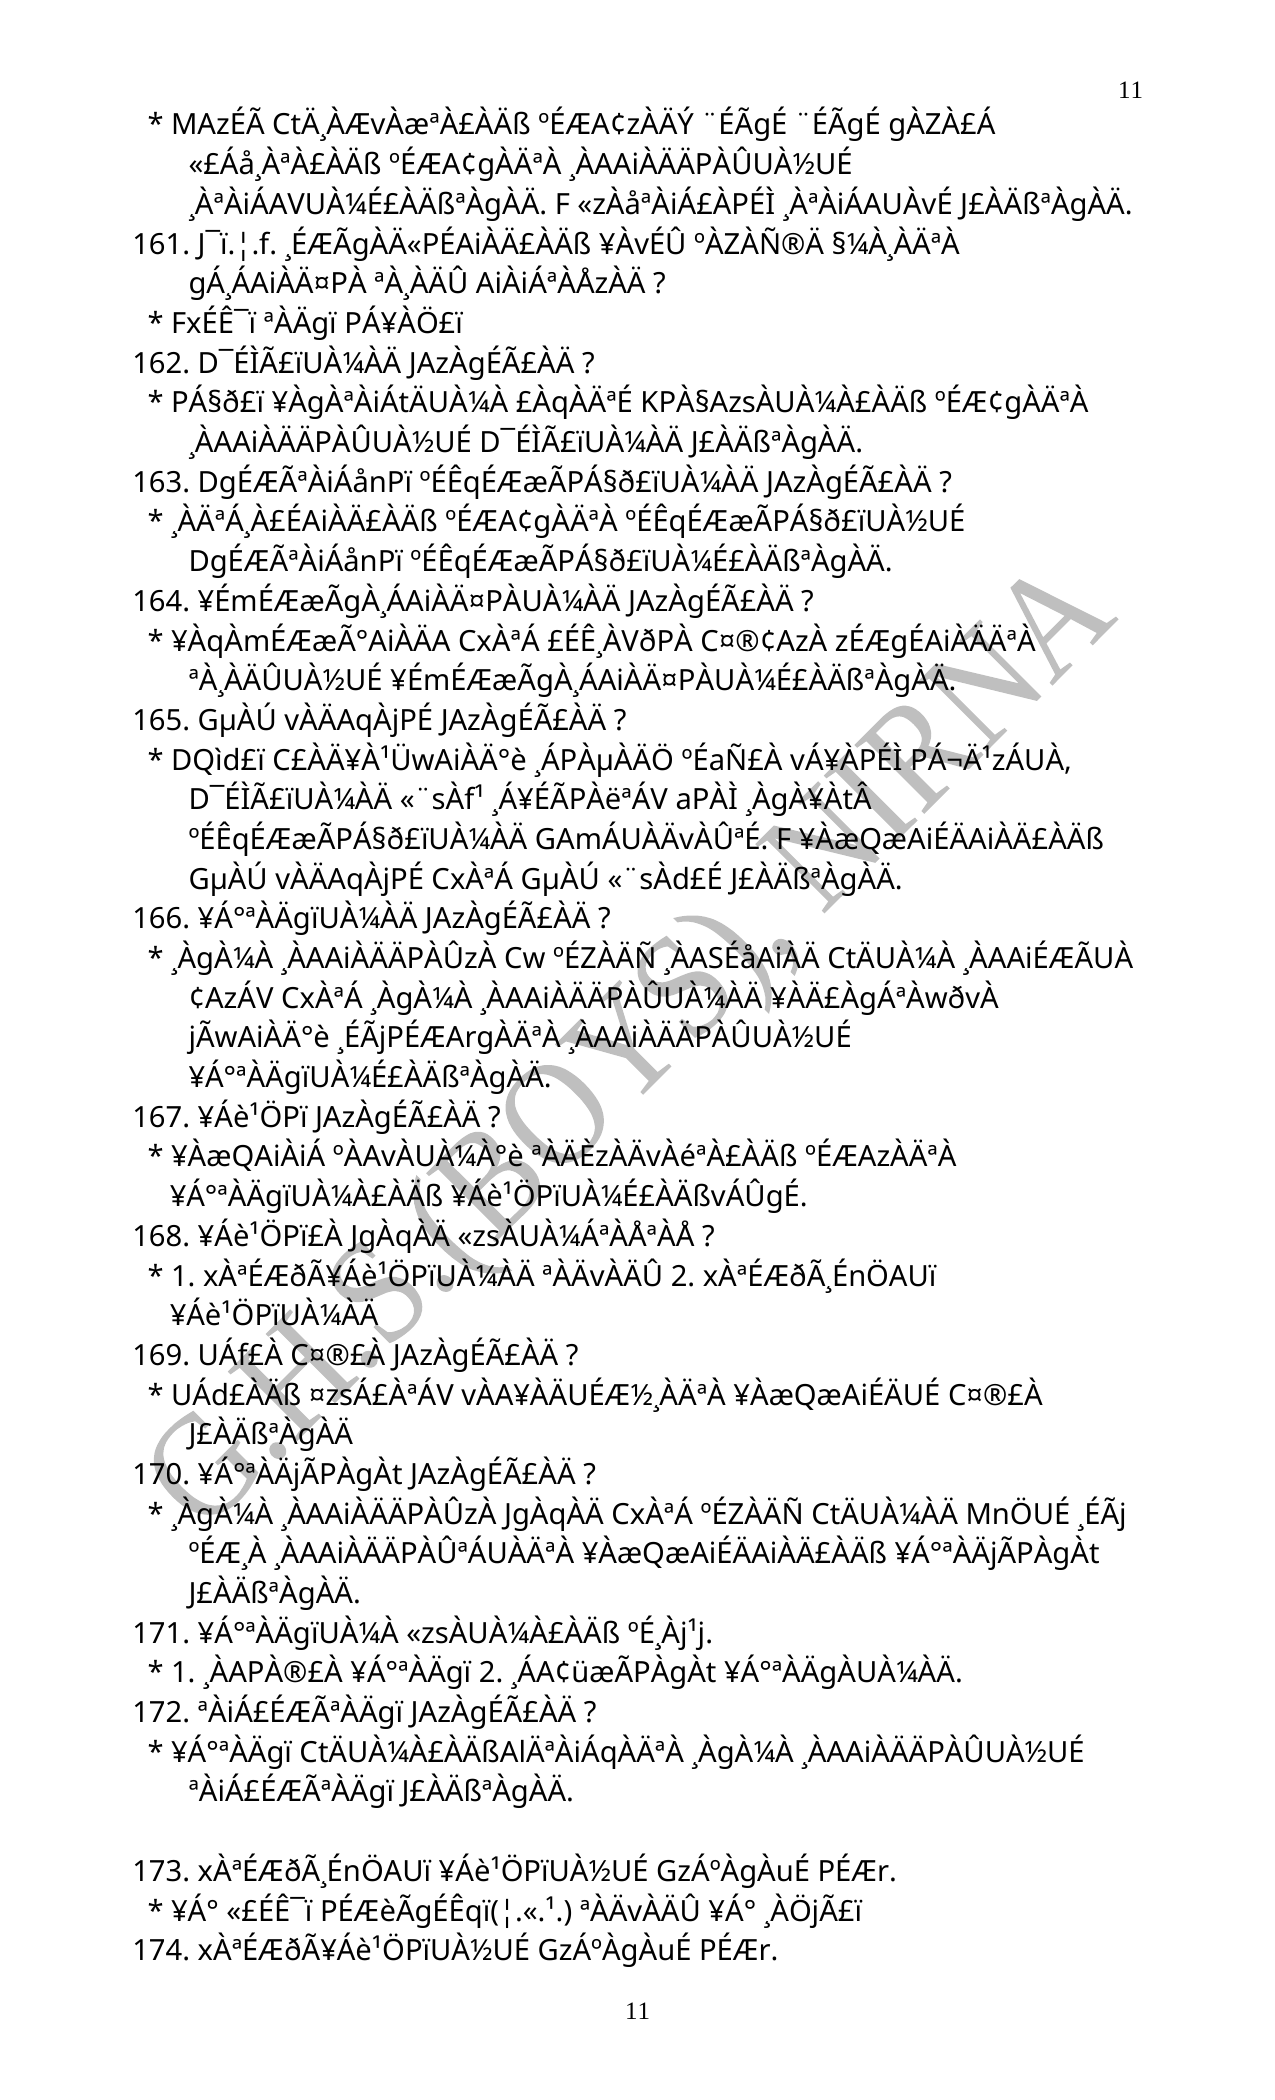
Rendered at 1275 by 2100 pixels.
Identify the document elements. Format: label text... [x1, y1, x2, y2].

text 173. xÀªÉÆðÃ¸ÉnÖAUï ¥Áè¹ÖPïUÀ½UÉ GzÁºÀgÀuÉ PÉÆr. [132, 1850, 1143, 1890]
text 162. D¯ÉÌÃ£ïUÀ¼ÀÄ JAzÀgÉÃ£ÀÄ ? [132, 342, 1143, 382]
text 165. GµÀÚ vÀÄAqÀjPÉ JAzÀgÉÃ£ÀÄ ? [132, 699, 988, 739]
text 170. ¥Á°ªÀÄjÃPÀgÀt JAzÀgÉÃ£ÀÄ ? [164, 1453, 246, 1493]
text 167. ¥Áè¹ÖPï JAzÀgÉÃ£ÀÄ ? [132, 1096, 516, 1136]
text 163. DgÉÆÃªÀiÁånPï ºÉÊqÉÆæÃPÁ§ð£ïUÀ¼ÀÄ JAzÀgÉÃ£ÀÄ ? [132, 461, 1143, 501]
text 174. xÀªÉÆðÃ¥Áè¹ÖPïUÀ½UÉ GzÁºÀgÀuÉ PÉÆr. [132, 1929, 1143, 1969]
text * ¸ÀgÀ¼À ¸ÀAAiÀÄÄPÀÛzÀ Cw ºÉZÀÄÑ ¸ÀASÉåAiÀÄ CtÄUÀ¼À ¸ÀAAiÉÆÃUÀ¢AzÁV CxÀªÁ ¸ÀgÀ¼À ¸ÀAAiÀÄÄPÀÛUÀ¼ÀÄ ¥ÀÄ£ÀgÁªÀwðvÀ jÃwAiÀÄ°è ¸ÉÃjPÉÆArgÀÄªÀ ¸ÀAAiÀÄÄPÀÛUÀ½UÉ ¥Á°ªÀÄgïUÀ¼É£ÀÄßªÀgÀÄ. [132, 937, 1143, 1096]
text * UÁd£ÀÄß ¤zsÁ£ÀªÁV vÀA¥ÀÄUÉÆ½¸ÀÄªÀ ¥ÀæQæAiÉÄUÉ C¤®£À J£ÀÄßªÀgÀÄ [132, 1374, 300, 1453]
text [1024, 580, 1143, 620]
text 169. UÁf£À C¤®£À JAzÀgÉÃ£ÀÄ ? [300, 1334, 1143, 1374]
text [596, 1096, 1143, 1136]
text * UÁd£ÀÄß ¤zsÁ£ÀªÁV vÀA¥ÀÄUÉÆ½¸ÀÄªÀ ¥ÀæQæAiÉÄUÉ C¤®£À J£ÀÄßªÀgÀÄ [282, 1374, 1143, 1453]
text * ¸ÀÄªÁ¸À£ÉAiÀÄ£ÀÄß ºÉÆA¢gÀÄªÀ ºÉÊqÉÆæÃPÁ§ð£ïUÀ½UÉ DgÉÆÃªÀiÁånPï ºÉÊqÉÆæÃPÁ§ð£ïUÀ¼É£ÀÄßªÀgÀÄ. [132, 501, 1143, 580]
text * ¥ÀæQAiÀiÁ ºÀAvÀUÀ¼À°è ªÀÄÈzÀÄvÀéªÀ£ÀÄß ºÉÆAzÀÄªÀ ¥Á°ªÀÄgïUÀ¼À£ÀÄß ¥Áè¹ÖPïUÀ¼É£ÀÄßvÁÛgÉ. [480, 1171, 527, 1215]
text * ¥ÀæQAiÀiÁ ºÀAvÀUÀ¼À°è ªÀÄÈzÀÄvÀéªÀ£ÀÄß ºÉÆAzÀÄªÀ ¥Á°ªÀÄgïUÀ¼À£ÀÄß ¥Áè¹ÖPïUÀ¼É£ÀÄßvÁÛgÉ. [132, 1136, 482, 1215]
text * ¥ÀæQAiÀiÁ ºÀAvÀUÀ¼À°è ªÀÄÈzÀÄvÀéªÀ£ÀÄß ºÉÆAzÀÄªÀ ¥Á°ªÀÄgïUÀ¼À£ÀÄß ¥Áè¹ÖPïUÀ¼É£ÀÄßvÁÛgÉ. [492, 1136, 1143, 1215]
text [515, 1096, 594, 1136]
text * ¥ÀqÀmÉÆæÃ°AiÀÄA CxÀªÁ £ÉÊ¸ÀVðPÀ C¤®¢AzÀ zÉÆgÉAiÀÄÄªÀ ªÀ¸ÀÄÛUÀ½UÉ ¥ÉmÉÆæÃgÀ¸ÁAiÀÄ¤PÀUÀ¼É£ÀÄßªÀgÀÄ. [132, 620, 1016, 699]
text * FxÉÊ¯ï ªÀÄgï PÁ¥ÀÖ£ï [132, 302, 1143, 342]
text * PÁ§ð£ï ¥ÀgÀªÀiÁtÄUÀ¼À £ÀqÀÄªÉ KPÀ§AzsÀUÀ¼À£ÀÄß ºÉÆ¢gÀÄªÀ ¸ÀAAiÀÄÄPÀÛUÀ½UÉ D¯ÉÌÃ£ïUÀ¼ÀÄ J£ÀÄßªÀgÀÄ. [132, 382, 1143, 461]
text * DQìd£ï C£ÀÄ¥À¹ÜwAiÀÄ°è ¸ÁPÀµÀÄÖ ºÉaÑ£À vÁ¥ÀPÉÌ PÁ¬Ä¹zÁUÀ, D¯ÉÌÃ£ïUÀ¼ÀÄ «¨sÀf¹ ¸Á¥ÉÃPÀëªÁV aPÀÌ ¸ÀgÀ¥ÀtÂ ºÉÊqÉÆæÃPÁ§ð£ïUÀ¼ÀÄ GAmÁUÀÄvÀÛªÉ. F ¥ÀæQæAiÉÄAiÀÄ£ÀÄß GµÀÚ vÀÄAqÀjPÉ CxÀªÁ GµÀÚ «¨sÀd£É J£ÀÄßªÀgÀÄ. [132, 739, 1143, 898]
text 170. ¥Á°ªÀÄjÃPÀgÀt JAzÀgÉÃ£ÀÄ ? [240, 1453, 1143, 1493]
text * 1. ¸ÀAPÀ®£À ¥Á°ªÀÄgï 2. ¸ÁA¢üæÃPÀgÀt ¥Á°ªÀÄgÀUÀ¼ÀÄ. [132, 1652, 1143, 1691]
text [961, 699, 1143, 739]
text * MAzÉÃ CtÄ¸ÀÆvÀæªÀ£ÀÄß ºÉÆA¢zÀÄÝ ¨ÉÃgÉ ¨ÉÃgÉ gÀZÀ£Á «£Áå¸ÀªÀ£ÀÄß ºÉÆA¢gÀÄªÀ ¸ÀAAiÀÄÄPÀÛUÀ½UÉ ¸ÀªÀiÁAVUÀ¼É£ÀÄßªÀgÀÄ. F «zÀåªÀiÁ£ÀPÉÌ ¸ÀªÀiÁAUÀvÉ J£ÀÄßªÀgÀÄ. [132, 104, 1143, 223]
text * ¸ÀgÀ¼À ¸ÀAAiÀÄÄPÀÛzÀ JgÀqÀÄ CxÀªÁ ºÉZÀÄÑ CtÄUÀ¼ÀÄ MnÖUÉ ¸ÉÃj ºÉÆ¸À ¸ÀAAiÀÄÄPÀÛªÁUÀÄªÀ ¥ÀæQæAiÉÄAiÀÄ£ÀÄß ¥Á°ªÀÄjÃPÀgÀt J£ÀÄßªÀgÀÄ. [132, 1493, 1143, 1612]
text * ¥ÀqÀmÉÆæÃ°AiÀÄA CxÀªÁ £ÉÊ¸ÀVðPÀ C¤®¢AzÀ zÉÆgÉAiÀÄÄªÀ ªÀ¸ÀÄÛUÀ½UÉ ¥ÉmÉÆæÃgÀ¸ÁAiÀÄ¤PÀUÀ¼É£ÀÄßªÀgÀÄ. [978, 620, 1143, 699]
text 171. ¥Á°ªÀÄgïUÀ¼À «zsÀUÀ¼À£ÀÄß ºÉ¸Àj¹j. [132, 1612, 1143, 1652]
text * ¥Á°ªÀÄgï CtÄUÀ¼À£ÀÄßAlÄªÀiÁqÀÄªÀ ¸ÀgÀ¼À ¸ÀAAiÀÄÄPÀÛUÀ½UÉ ªÀiÁ£ÉÆÃªÀÄgï J£ÀÄßªÀgÀÄ. [132, 1731, 1143, 1810]
text 168. ¥Áè¹ÖPï£À JgÀqÀÄ «zsÀUÀ¼ÁªÀÅªÀÅ ? [430, 1215, 1143, 1255]
text 168. ¥Áè¹ÖPï£À JgÀqÀÄ «zsÀUÀ¼ÁªÀÅªÀÅ ? [132, 1215, 447, 1255]
text 166. ¥Á°ªÀÄgïUÀ¼ÀÄ JAzÀgÉÃ£ÀÄ ? [132, 898, 1143, 937]
text 164. ¥ÉmÉÆæÃgÀ¸ÁAiÀÄ¤PÀUÀ¼ÀÄ JAzÀgÉÃ£ÀÄ ? [132, 580, 1026, 620]
text [1022, 595, 1063, 620]
text 170. ¥Á°ªÀÄjÃPÀgÀt JAzÀgÉÃ£ÀÄ ? [132, 1453, 168, 1493]
text * ¥Á° «£ÉÊ¯ï PÉÆèÃgÉÊqï(¦.«.¹.) ªÀÄvÀÄÛ ¥Á° ¸ÀÖjÃ£ï [132, 1890, 1143, 1929]
text 169. UÁf£À C¤®£À JAzÀgÉÃ£ÀÄ ? [132, 1334, 297, 1374]
text 161. J¯ï.¦.f. ¸ÉÆÃgÀÄ«PÉAiÀÄ£ÀÄß ¥ÀvÉÛ ºÀZÀÑ®Ä §¼À¸ÀÄªÀ gÁ¸ÁAiÀÄ¤PÀ ªÀ¸ÀÄÛ AiÀiÁªÀÅzÀÄ ? [132, 223, 1143, 302]
text 172. ªÀiÁ£ÉÆÃªÀÄgï JAzÀgÉÃ£ÀÄ ? [132, 1691, 1143, 1731]
text * 1. xÀªÉÆðÃ¥Áè¹ÖPïUÀ¼ÀÄ ªÀÄvÀÄÛ 2. xÀªÉÆðÃ¸ÉnÖAUï ¥Áè¹ÖPïUÀ¼ÀÄ [341, 1255, 1143, 1334]
text * 1. xÀªÉÆðÃ¥Áè¹ÖPïUÀ¼ÀÄ ªÀÄvÀÄÛ 2. xÀªÉÆðÃ¸ÉnÖAUï ¥Áè¹ÖPïUÀ¼ÀÄ [132, 1255, 413, 1334]
